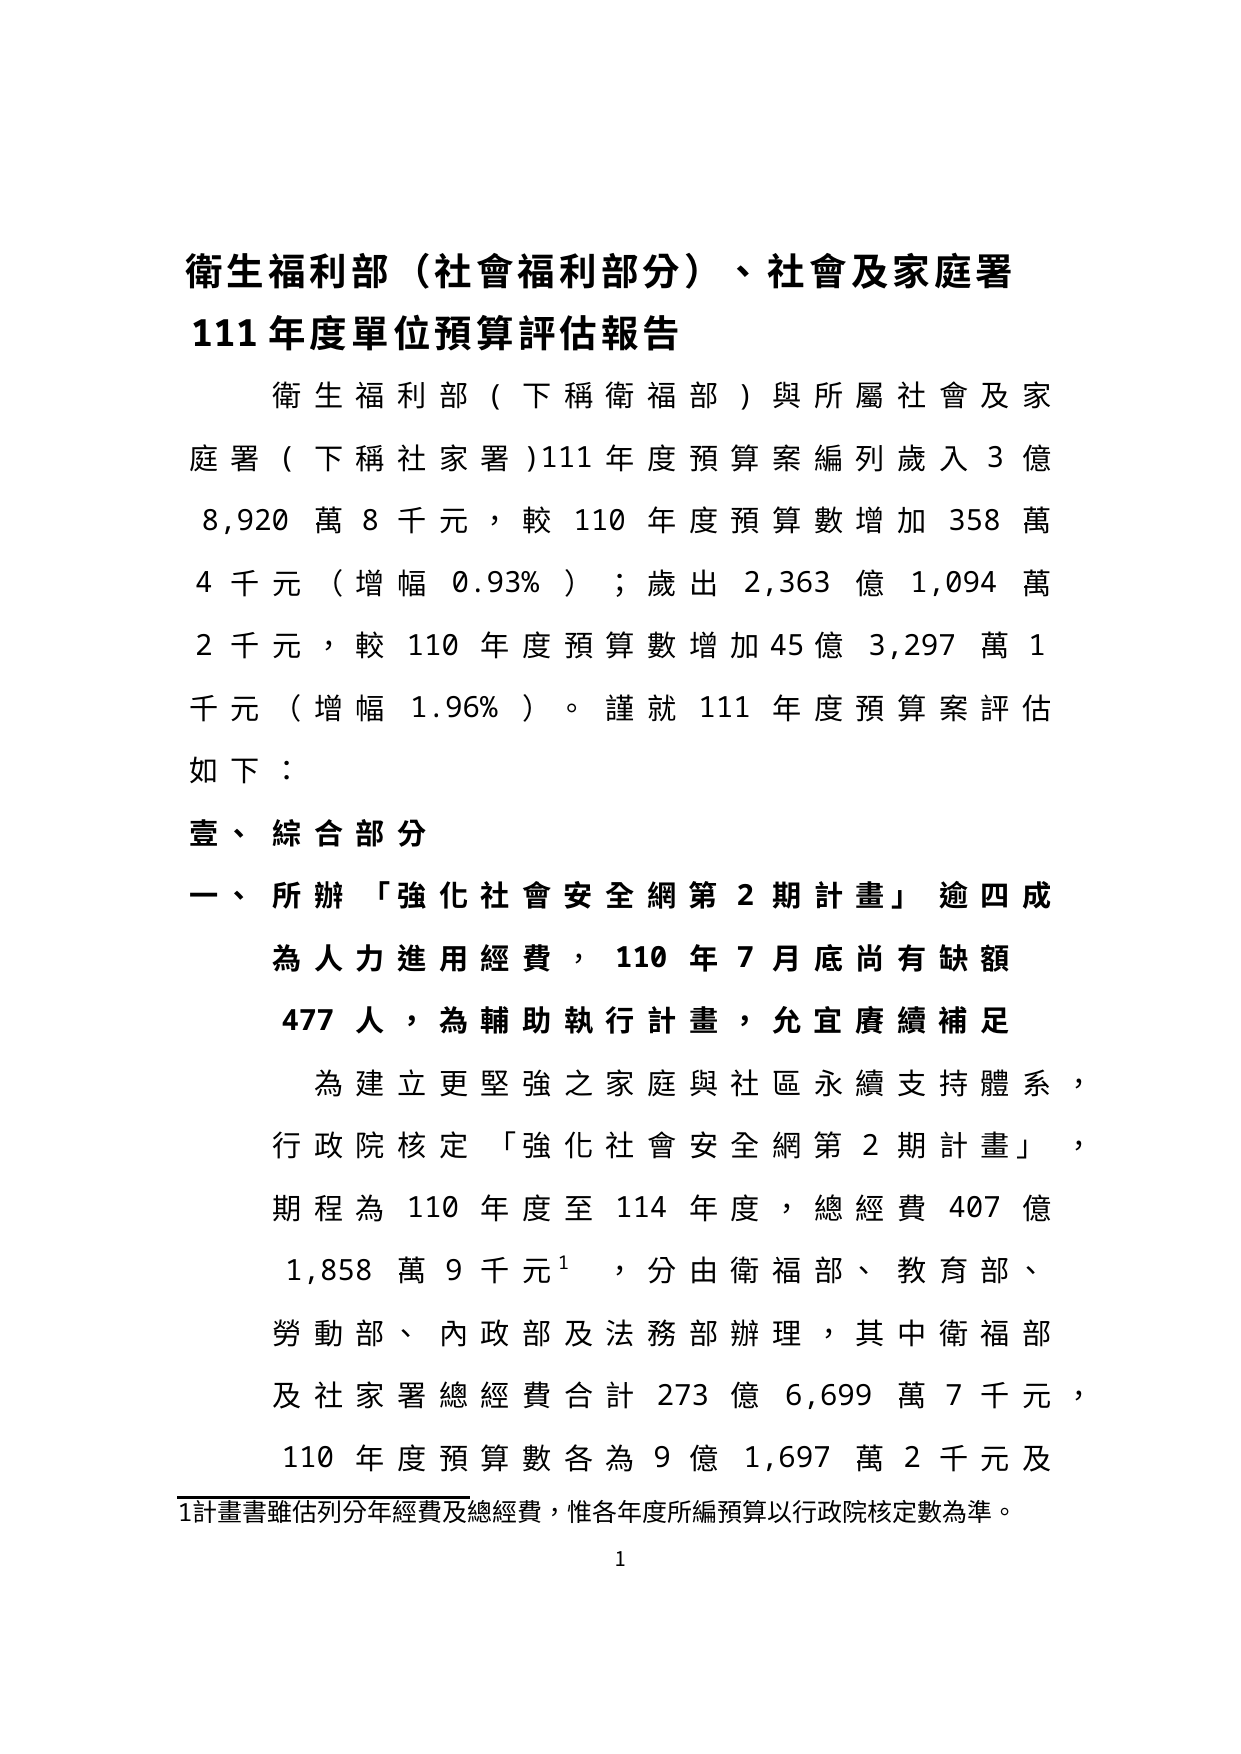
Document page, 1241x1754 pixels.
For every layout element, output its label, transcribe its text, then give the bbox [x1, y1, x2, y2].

text 衛生福利部（社會福利部分）、社會及家庭署111年度單位預算評估報告 [183, 227, 1058, 352]
text 計畫書雖估列分年經費及總經費，惟各年度所編預算以行政院核定數為準。 [177, 1498, 1063, 1527]
text 一、所辦「強化社會安全網第2期計畫」逾四成為人力進用經費，110年7月底尚有缺額477人，為輔助執行計畫，允宜賡續補足 [183, 852, 1058, 1040]
text 壹、綜合部分 [183, 790, 1058, 852]
text 衛生福利部(下稱衛福部)與所屬社會及家庭署(下稱社家署)111年度預算案編列歲入3億8,920萬8千元，較110年度預算數增加358萬4千元（增幅0.93%）；歲出2,363億1,094萬2千元，較110年度預算數增加45億3,297萬1千元（增幅1.96%）。謹就111年度預算案評估如下： [183, 352, 1058, 790]
text 為建立更堅強之家庭與社區永續支持體系，行政院核定「強化社會安全網第2期計畫」，期程為110年度至114年度，總經費407億1,858萬9千元，分由衛福部、教育部、勞動部、內政部及法務部辦理，其中衛福部及社家署總經費合計273億6,699萬7千元，110年度預算數各為9億1,697萬2千元及4億2,106萬元，111年度預算案編列第2年經費24億7,127萬元及17億4,804萬3千元，編列情形詳表1。 [242, 1040, 1058, 1477]
